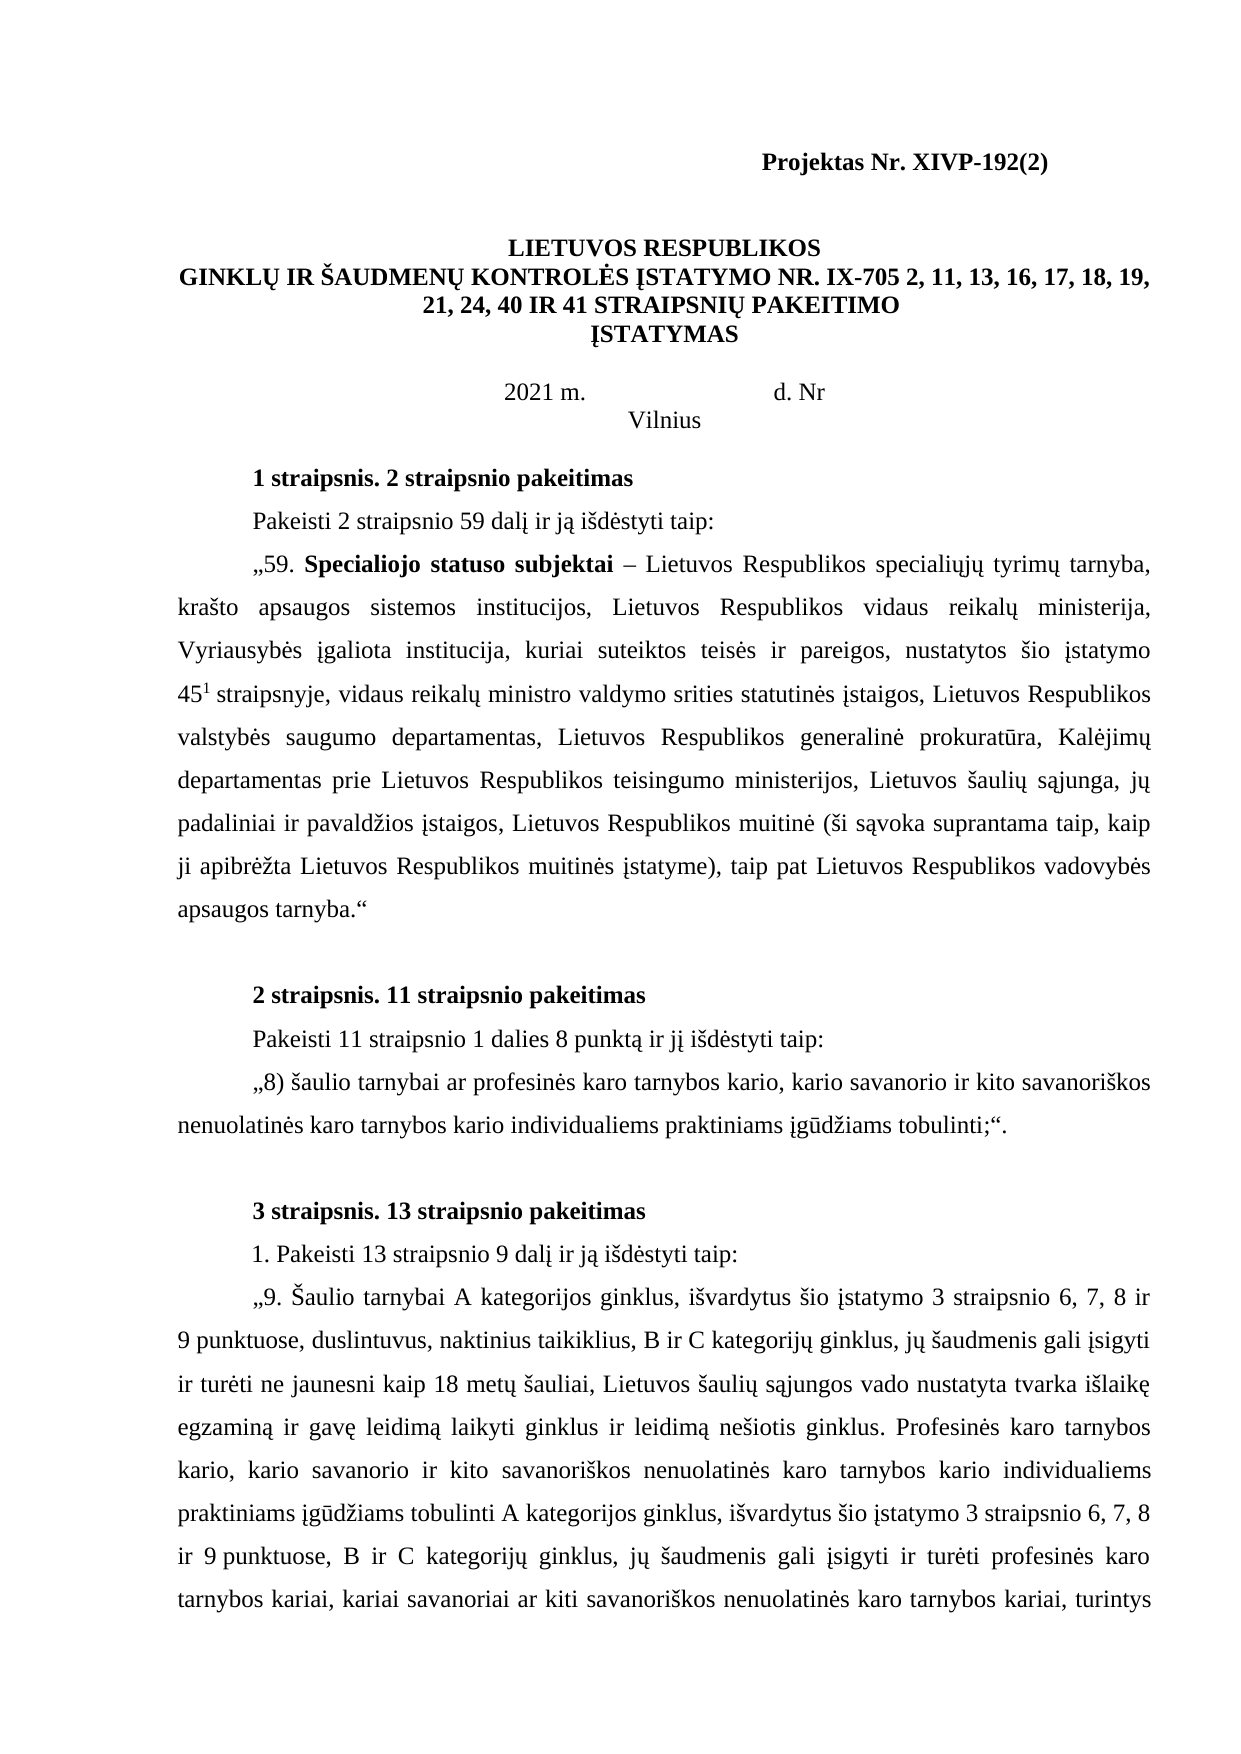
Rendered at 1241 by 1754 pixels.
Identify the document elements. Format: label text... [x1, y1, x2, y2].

text GINKLŲ IR ŠAUDMENŲ KONTROLĖS ĮSTATYMO NR. IX-705 2, 11, 13, 16, 17, 18, 19, 21, 24, 40 IR 41 STRAIPSNIų PAKEITIMO [177, 262, 1152, 319]
text 2 straipsnis. 11 straipsnio pakeitimas [177, 981, 1152, 1009]
text LIETUVOS RESPUBLIKOS [177, 233, 1152, 262]
text 2021 m. d. Nr [177, 377, 1152, 406]
text 3 straipsnis. 13 straipsnio pakeitimas [177, 1196, 1152, 1225]
text „8) šaulio tarnybai ar profesinės karo tarnybos kario, kario savanorio ir kito savanoriškos nenuolatinės karo tarnybos kario individualiems praktiniams įgūdžiams tobulinti;“. [177, 1067, 1152, 1139]
text Pakeisti 11 straipsnio 1 dalies 8 punktą ir jį išdėstyti taip: [177, 1024, 1152, 1052]
text 1 straipsnis. 2 straipsnio pakeitimas [177, 463, 1152, 492]
text 1. Pakeisti 13 straipsnio 9 dalį ir ją išdėstyti taip: [251, 1239, 1152, 1268]
text „59. Specialiojo statuso subjektai – Lietuvos Respublikos specialiųjų tyrimų tarnyba, krašto apsaugos sistemos institucijos, Lietuvos Respublikos vidaus reikalų ministerija, Vyriausybės įgaliota institucija, kuriai suteiktos teisės ir pareigos, nustatytos šio įstatymo 451 straipsnyje, vidaus reikalų ministro valdymo srities statutinės įstaigos, Lietuvos Respublikos valstybės saugumo departamentas, Lietuvos Respublikos generalinė prokuratūra, Kalėjimų departamentas prie Lietuvos Respublikos teisingumo ministerijos, Lietuvos šaulių sąjunga, jų padaliniai ir pavaldžios įstaigos, Lietuvos Respublikos muitinė (ši sąvoka suprantama taip, kaip ji apibrėžta Lietuvos Respublikos muitinės įstatyme), taip pat Lietuvos Respublikos vadovybės apsaugos tarnyba.“ [177, 549, 1152, 923]
text ĮSTATYMAS [177, 319, 1152, 348]
text Vilnius [177, 406, 1152, 434]
text „9. Šaulio tarnybai A kategorijos ginklus, išvardytus šio įstatymo 3 straipsnio 6, 7, 8 ir 9 punktuose, duslintuvus, naktinius taikiklius, B ir C kategorijų ginklus, jų šaudmenis gali įsigyti ir turėti ne jaunesni kaip 18 metų šauliai, Lietuvos šaulių sąjungos vado nustatyta tvarka išlaikę egzaminą ir gavę leidimą laikyti ginklus ir leidimą nešiotis ginklus. Profesinės karo tarnybos kario, kario savanorio ir kito savanoriškos nenuolatinės karo tarnybos kario individualiems praktiniams įgūdžiams tobulinti A kategorijos ginklus, išvardytus šio įstatymo 3 straipsnio 6, 7, 8 ir 9 punktuose, B ir C kategorijų ginklus, jų šaudmenis gali įsigyti ir turėti profesinės karo tarnybos kariai, kariai savanoriai ar kiti savanoriškos nenuolatinės karo tarnybos kariai, turintys [177, 1282, 1152, 1613]
text Projektas Nr. XIVP-192(2) [177, 147, 1048, 176]
text Pakeisti 2 straipsnio 59 dalį ir ją išdėstyti taip: [177, 506, 1152, 535]
